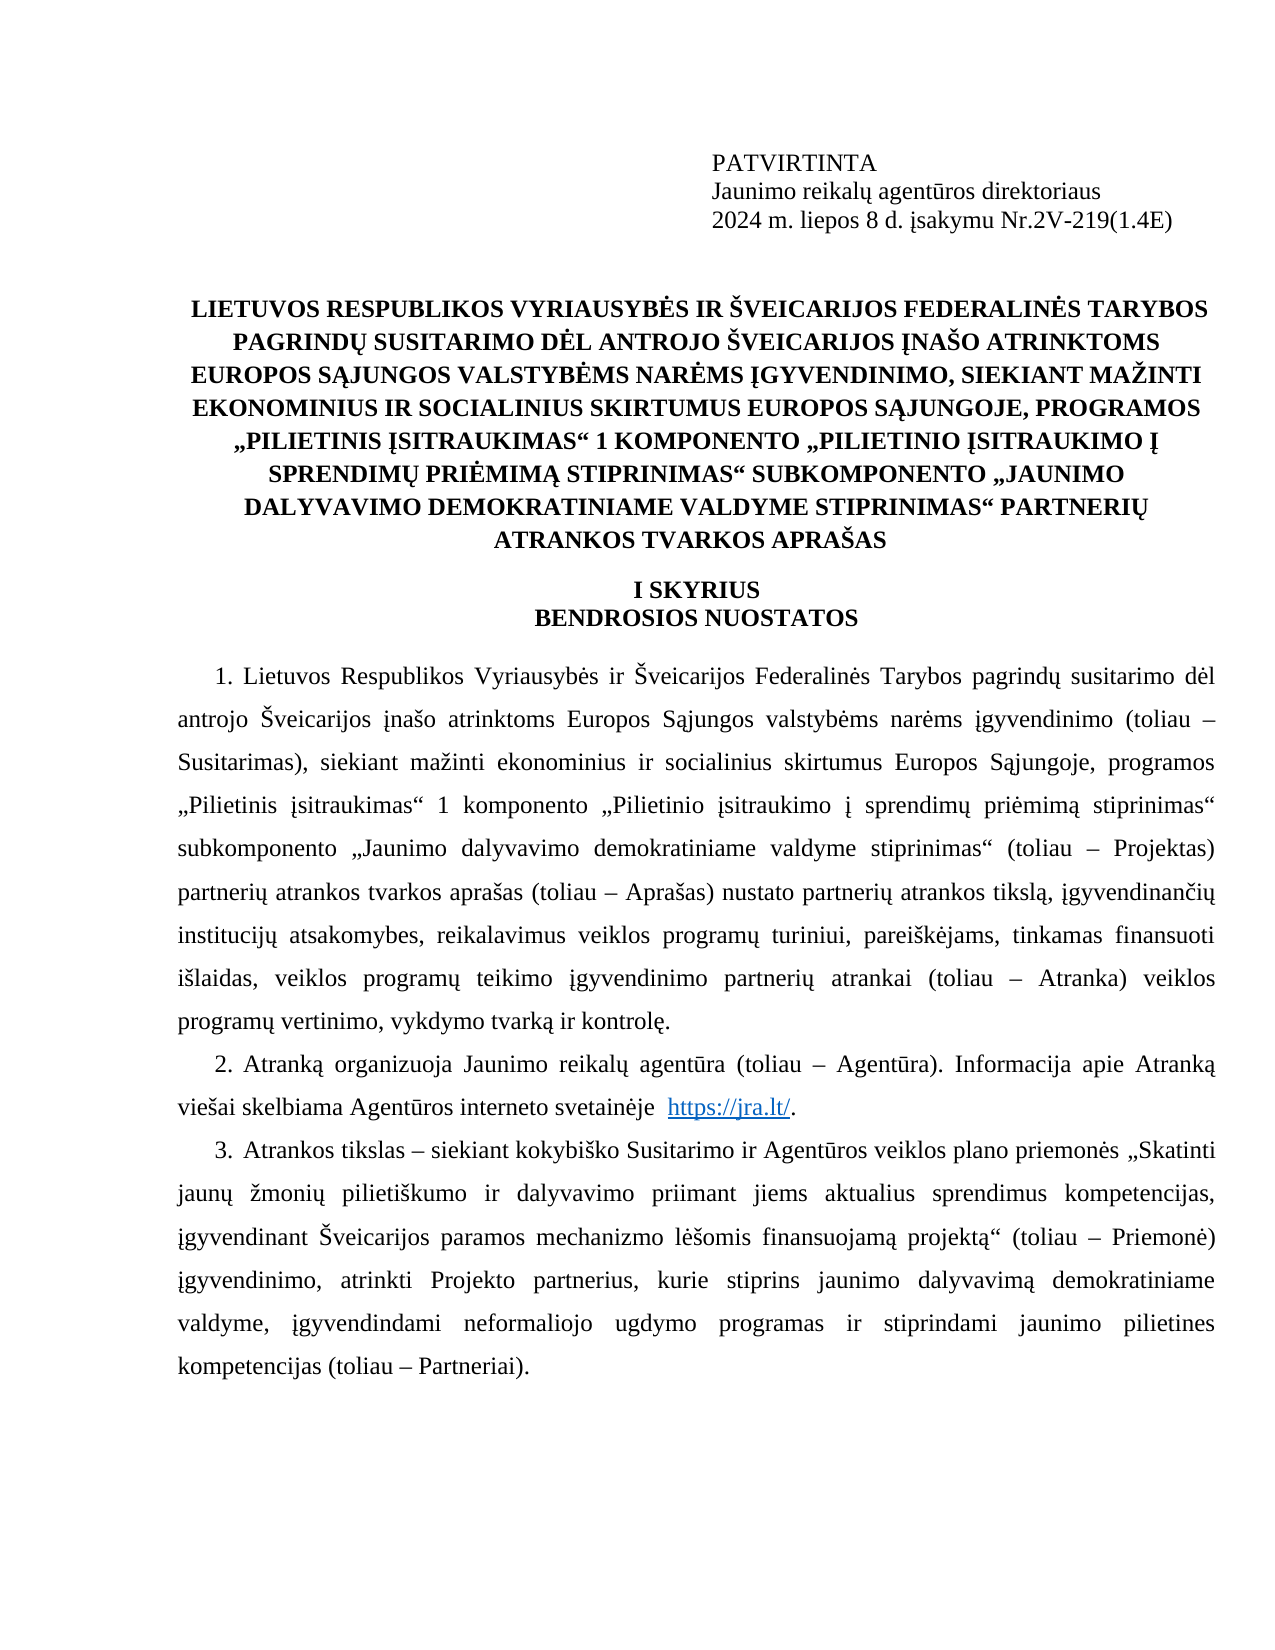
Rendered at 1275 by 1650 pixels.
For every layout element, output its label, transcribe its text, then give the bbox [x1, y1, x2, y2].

text PATVIRTINTA [712, 148, 1216, 176]
text 3. Atrankos tikslas – siekiant kokybiško Susitarimo ir Agentūros veiklos plano priemonės „Skatinti jaunų žmonių pilietiškumo ir dalyvavimo priimant jiems aktualius sprendimus kompetencijas, įgyvendinant Šveicarijos paramos mechanizmo lėšomis finansuojamą projektą“ (toliau – Priemonė) įgyvendinimo, atrinkti Projekto partnerius, kurie stiprins jaunimo dalyvavimą demokratiniame valdyme, įgyvendindami neformaliojo ugdymo programas ir stiprindami jaunimo pilietines kompetencijas (toliau – Partneriai). [177, 1135, 1216, 1380]
text 2. Atranką organizuoja Jaunimo reikalų agentūra (toliau – Agentūra). Informacija apie Atranką viešai skelbiama Agentūros interneto svetainėje https://jra.lt/. [177, 1049, 1216, 1121]
text Jaunimo reikalų agentūros direktoriaus [712, 176, 1216, 205]
text I SKYRIUS [177, 575, 1216, 603]
text BENDROSIOS NUOSTATOS [177, 603, 1216, 632]
text 2024 m. liepos 8 d. įsakymu Nr.2V-219(1.4E) [712, 205, 1216, 234]
text Lietuvos Respublikos Vyriausybės ir Šveicarijos Federalinės Tarybos pagrindų susitarimo dėl antrojo Šveicarijos įnašo atrinktoms Europos Sąjungos valstybėms narėms įgyvendinimo, siekiant mažinti ekonominius ir socialinius skirtumus Europos Sąjungoje, programos „Pilietinis įsitraukimas“ 1 komponento „Pilietinio įsitraukimo į sprendimų priėmimą stiprinimas“ subkomponento „JAUNIMO DALYVAVIMO DEMOKRATINIAME VALDYME STIPRINIMAS“ PARTNERIŲ ATRANKOS TVARKOS APRAŠAS [177, 294, 1216, 554]
text 1. Lietuvos Respublikos Vyriausybės ir Šveicarijos Federalinės Tarybos pagrindų susitarimo dėl antrojo Šveicarijos įnašo atrinktoms Europos Sąjungos valstybėms narėms įgyvendinimo (toliau – Susitarimas), siekiant mažinti ekonominius ir socialinius skirtumus Europos Sąjungoje, programos „Pilietinis įsitraukimas“ 1 komponento „Pilietinio įsitraukimo į sprendimų priėmimą stiprinimas“ subkomponento „Jaunimo dalyvavimo demokratiniame valdyme stiprinimas“ (toliau – Projektas) partnerių atrankos tvarkos aprašas (toliau – Aprašas) nustato partnerių atrankos tikslą, įgyvendinančių institucijų atsakomybes, reikalavimus veiklos programų turiniui, pareiškėjams, tinkamas finansuoti išlaidas, veiklos programų teikimo įgyvendinimo partnerių atrankai (toliau – Atranka) veiklos programų vertinimo, vykdymo tvarką ir kontrolę. [177, 661, 1216, 1035]
